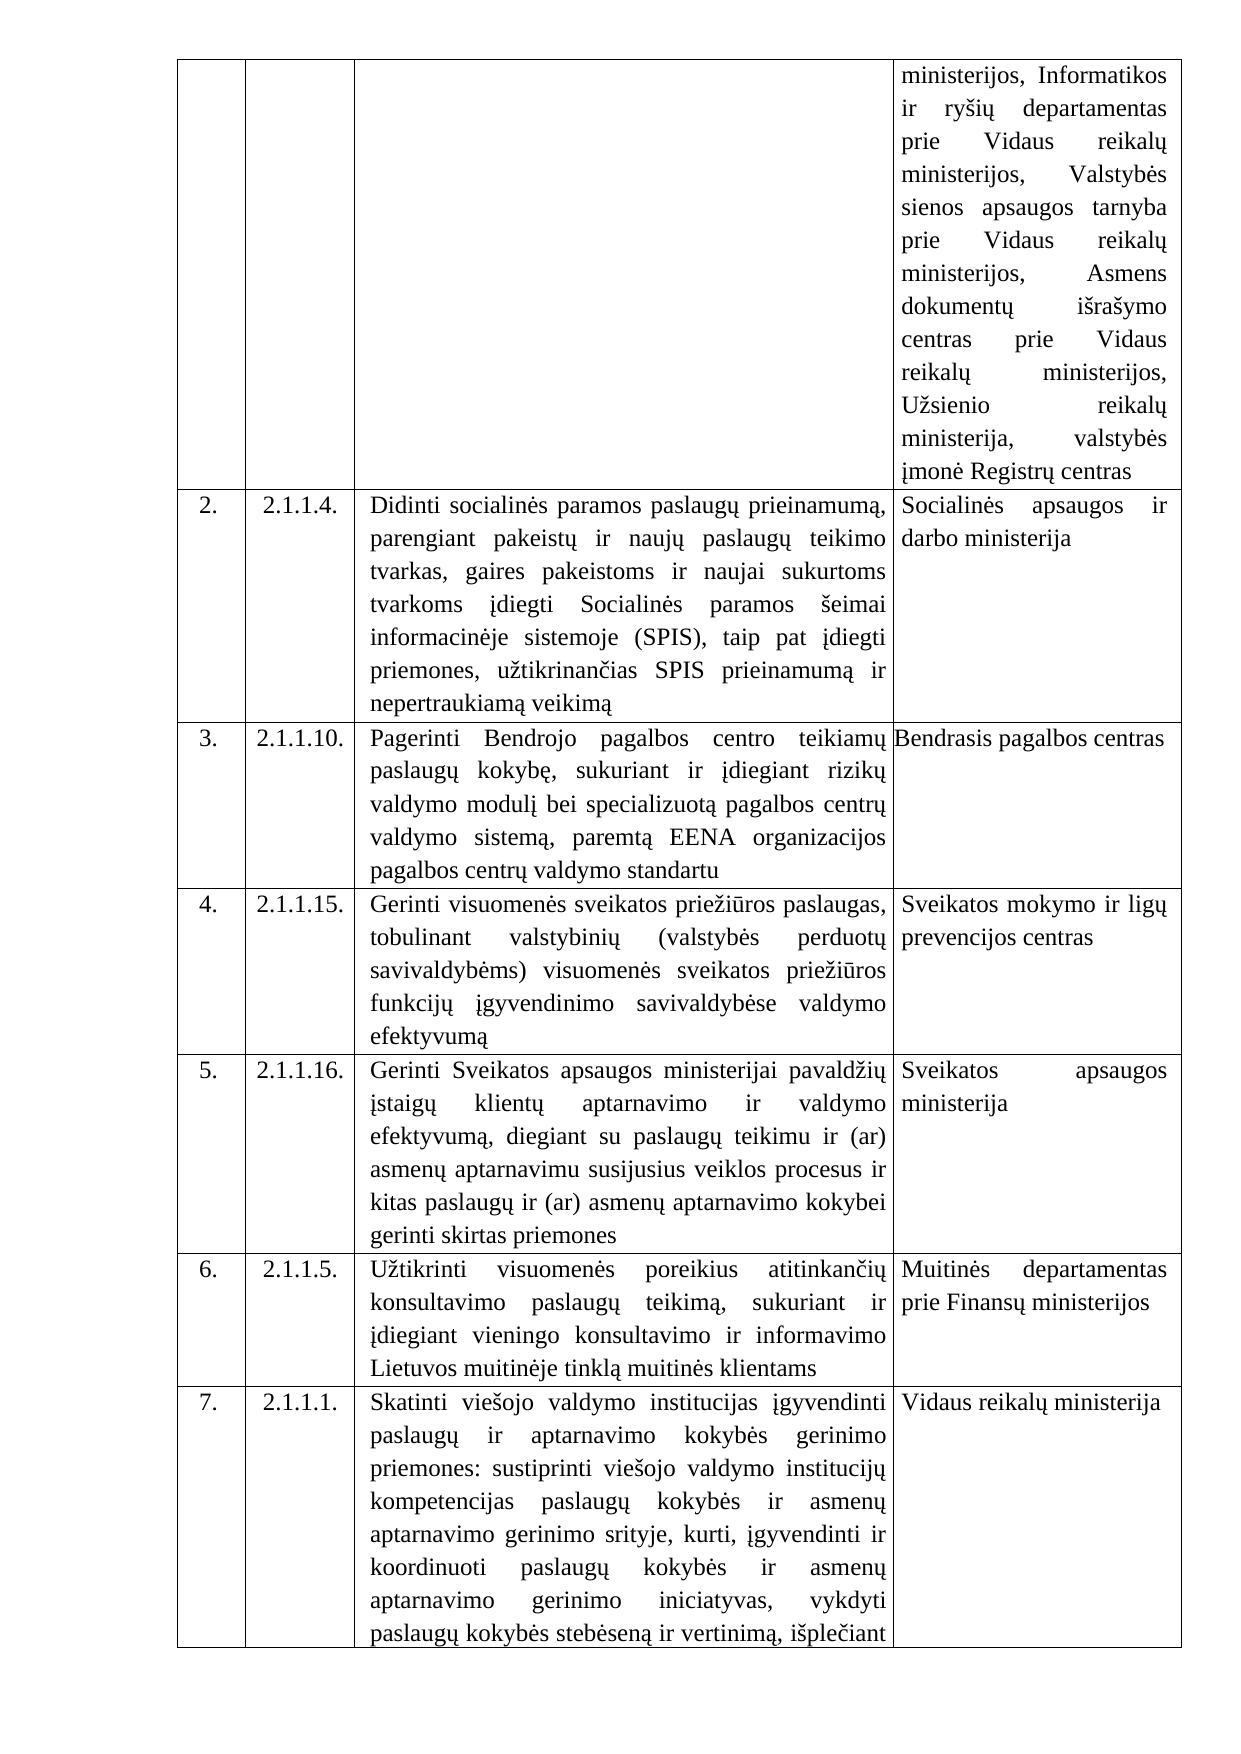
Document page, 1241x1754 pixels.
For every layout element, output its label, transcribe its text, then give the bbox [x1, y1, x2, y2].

table_cell 2. [178, 490, 245, 722]
table_cell Gerinti Sveikatos apsaugos ministerijai pavaldžių įstaigų klientų aptarnavimo ir valdymo efektyvumą, diegiant su paslaugų teikimu ir (ar) asmenų aptarnavimu susijusius veiklos procesus ir kitas paslaugų ir (ar) asmenų aptarnavimo kokybei gerinti skirtas priemones [355, 1055, 893, 1253]
table_cell Gerinti visuomenės sveikatos priežiūros paslaugas, tobulinant valstybinių (valstybės perduotų savivaldybėms) visuomenės sveikatos priežiūros funkcijų įgyvendinimo savivaldybėse valdymo efektyvumą [355, 889, 893, 1054]
table_cell 2.1.1.15. [246, 889, 354, 1054]
table_cell Užtikrinti visuomenės poreikius atitinkančių konsultavimo paslaugų teikimą, sukuriant ir įdiegiant vieningo konsultavimo ir informavimo Lietuvos muitinėje tinklą muitinės klientams [355, 1254, 893, 1386]
table_cell Vidaus reikalų ministerija [894, 1387, 1181, 1647]
table_cell 4. [178, 889, 245, 1054]
table_cell 3. [178, 723, 245, 888]
table_cell [178, 60, 245, 489]
table_cell Skatinti viešojo valdymo institucijas įgyvendinti paslaugų ir aptarnavimo kokybės gerinimo priemones: sustiprinti viešojo valdymo institucijų kompetencijas paslaugų kokybės ir asmenų aptarnavimo gerinimo srityje, kurti, įgyvendinti ir koordinuoti paslaugų kokybės ir asmenų aptarnavimo gerinimo iniciatyvas, vykdyti paslaugų kokybės stebėseną ir vertinimą, išplečiant [355, 1387, 893, 1647]
table_cell Sveikatos apsaugos ministerija [894, 1055, 1181, 1253]
table_cell [355, 60, 893, 489]
table_cell Didinti socialinės paramos paslaugų prieinamumą, parengiant pakeistų ir naujų paslaugų teikimo tvarkas, gaires pakeistoms ir naujai sukurtoms tvarkoms įdiegti Socialinės paramos šeimai informacinėje sistemoje (SPIS), taip pat įdiegti priemones, užtikrinančias SPIS prieinamumą ir nepertraukiamą veikimą [355, 490, 893, 722]
table_cell [246, 60, 354, 489]
table_cell Bendrasis pagalbos centras [894, 723, 1181, 888]
table_cell ministerijos, Informatikos ir ryšių departamentas prie Vidaus reikalų ministerijos, Valstybės sienos apsaugos tarnyba prie Vidaus reikalų ministerijos, Asmens dokumentų išrašymo centras prie Vidaus reikalų ministerijos, Užsienio reikalų ministerija, valstybės įmonė Registrų centras [894, 60, 1181, 489]
table_cell 6. [178, 1254, 245, 1386]
table_cell 5. [178, 1055, 245, 1253]
table_cell 2.1.1.10. [246, 723, 354, 888]
table_cell 2.1.1.4. [246, 490, 354, 722]
table_cell Muitinės departamentas prie Finansų ministerijos [894, 1254, 1181, 1386]
table_cell 2.1.1.16. [246, 1055, 354, 1253]
table_cell Sveikatos mokymo ir ligų prevencijos centras [894, 889, 1181, 1054]
table_cell 2.1.1.5. [246, 1254, 354, 1386]
table_cell Socialinės apsaugos ir darbo ministerija [894, 490, 1181, 722]
table_cell Pagerinti Bendrojo pagalbos centro teikiamų paslaugų kokybę, sukuriant ir įdiegiant rizikų valdymo modulį bei specializuotą pagalbos centrų valdymo sistemą, paremtą EENA organizacijos pagalbos centrų valdymo standartu [355, 723, 893, 888]
table_cell 2.1.1.1. [246, 1387, 354, 1647]
table_cell 7. [178, 1387, 245, 1647]
